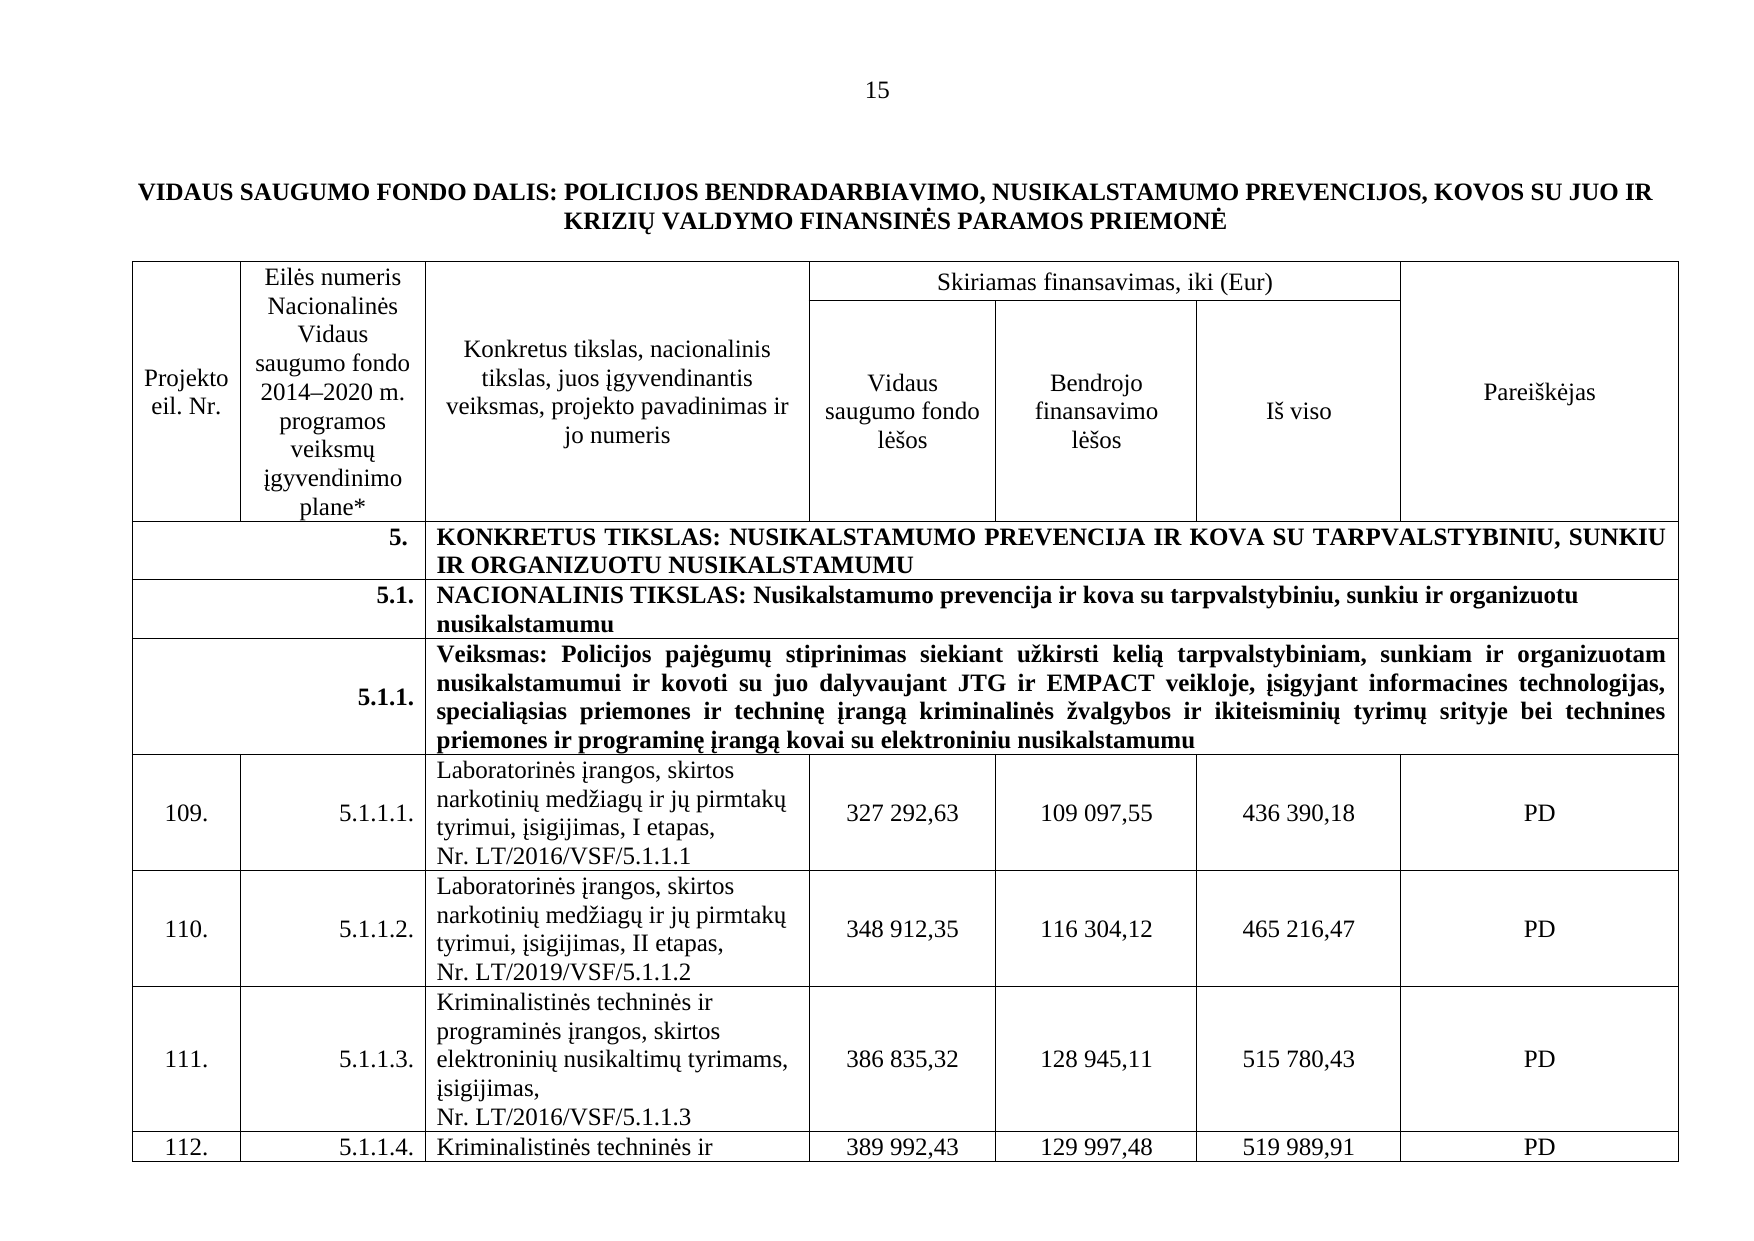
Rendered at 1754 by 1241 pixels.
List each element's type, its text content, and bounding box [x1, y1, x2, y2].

table_cell 327 292,63 [810, 755, 995, 870]
table_cell 109 097,55 [996, 755, 1196, 870]
table_cell Iš viso [1197, 301, 1400, 521]
table_cell 129 997,48 [996, 1132, 1196, 1161]
table_cell 110. [133, 871, 240, 986]
table_cell KONKRETUS TIKSLAS: NUSIKALSTAMUMO PREVENCIJA IR KOVA SU TARPVALSTYBINIU, SUNKIU IR ORGANIZUOTU NUSIKALSTAMUMU [426, 522, 1678, 579]
table_header Projekto eil. Nr. [133, 262, 240, 521]
table_cell 116 304,12 [996, 871, 1196, 986]
table_cell [1679, 638, 1684, 754]
table_header Konkretus tikslas, nacionalinis tikslas, juos įgyvendinantis veiksmas, projekto pavadinimas ir jo numeris [426, 262, 809, 521]
table_cell PD [1401, 1132, 1678, 1161]
table_cell Kriminalistinės techninės ir programinės įrangos, skirtos elektroninių nusikaltimų tyrimams, įsigijimas, Nr. LT/2016/VSF/5.1.1.3 [426, 987, 809, 1131]
table_cell 5.1. [133, 580, 425, 638]
table_cell 389 992,43 [810, 1132, 995, 1161]
table_header Skiriamas finansavimas, iki (Eur) [810, 262, 1400, 300]
table_cell 386 835,32 [810, 987, 995, 1131]
text VIDAUS SAUGUMO FONDO DALIS: POLICIJOS BENDRADARBIAVIMO, NUSIKALSTAMUMO PREVENCIJOS, KOVOS SU JUO IR [133, 177, 1658, 206]
table_cell Bendrojo finansavimo lėšos [996, 301, 1196, 521]
table_cell 128 945,11 [996, 987, 1196, 1131]
table_cell 109. [133, 755, 240, 870]
table_cell PD [1401, 987, 1678, 1131]
table_cell 515 780,43 [1197, 987, 1400, 1131]
table_cell NACIONALINIS TIKSLAS: Nusikalstamumo prevencija ir kova su tarpvalstybiniu, sunkiu ir organizuotu nusikalstamumu [426, 580, 1678, 638]
table_cell [1679, 986, 1684, 1131]
table_cell Laboratorinės įrangos, skirtos narkotinių medžiagų ir jų pirmtakų tyrimui, įsigijimas, II etapas, Nr. LT/2019/VSF/5.1.1.2 [426, 871, 809, 986]
table_cell [1679, 1131, 1684, 1161]
table_cell Vidaus saugumo fondo lėšos [810, 301, 995, 521]
text KRIZIŲ VALDYMO FINANSINĖS PARAMOS PRIEMONĖ [133, 206, 1658, 235]
table_cell 5. [133, 522, 425, 579]
table_cell Kriminalistinės techninės ir [426, 1132, 809, 1161]
table_cell [1679, 870, 1684, 986]
table_header Pareiškėjas [1401, 262, 1678, 521]
table_cell 5.1.1.3. [241, 987, 425, 1131]
table_cell [1679, 300, 1684, 521]
table_cell PD [1401, 755, 1678, 870]
table_cell Veiksmas: Policijos pajėgumų stiprinimas siekiant užkirsti kelią tarpvalstybiniam, sunkiam ir organizuotam nusikalstamumui ir kovoti su juo dalyvaujant JTG ir EMPACT veikloje, įsigyjant informacines technologijas, specialiąsias priemones ir techninę įrangą kriminalinės žvalgybos ir ikiteisminių tyrimų srityje bei technines priemones ir programinę įrangą kovai su elektroniniu nusikalstamumu [426, 639, 1678, 754]
table_cell 112. [133, 1132, 240, 1161]
table_cell 111. [133, 987, 240, 1131]
table_cell 5.1.1.1. [241, 755, 425, 870]
table_cell 5.1.1.4. [241, 1132, 425, 1161]
table_cell 5.1.1.2. [241, 871, 425, 986]
table_cell [1679, 754, 1684, 870]
table_cell 5.1.1. [133, 639, 425, 754]
table_cell 465 216,47 [1197, 871, 1400, 986]
table_header [1679, 261, 1684, 300]
table_cell [1679, 579, 1684, 638]
table_cell PD [1401, 871, 1678, 986]
table_cell [1679, 521, 1684, 579]
table_cell 436 390,18 [1197, 755, 1400, 870]
table_cell Laboratorinės įrangos, skirtos narkotinių medžiagų ir jų pirmtakų tyrimui, įsigijimas, I etapas, Nr. LT/2016/VSF/5.1.1.1 [426, 755, 809, 870]
table_header Eilės numeris Nacionalinės Vidaus saugumo fondo 2014–2020 m. programos veiksmų įgyvendinimo plane* [241, 262, 425, 521]
table_cell 519 989,91 [1197, 1132, 1400, 1161]
table_cell 348 912,35 [810, 871, 995, 986]
